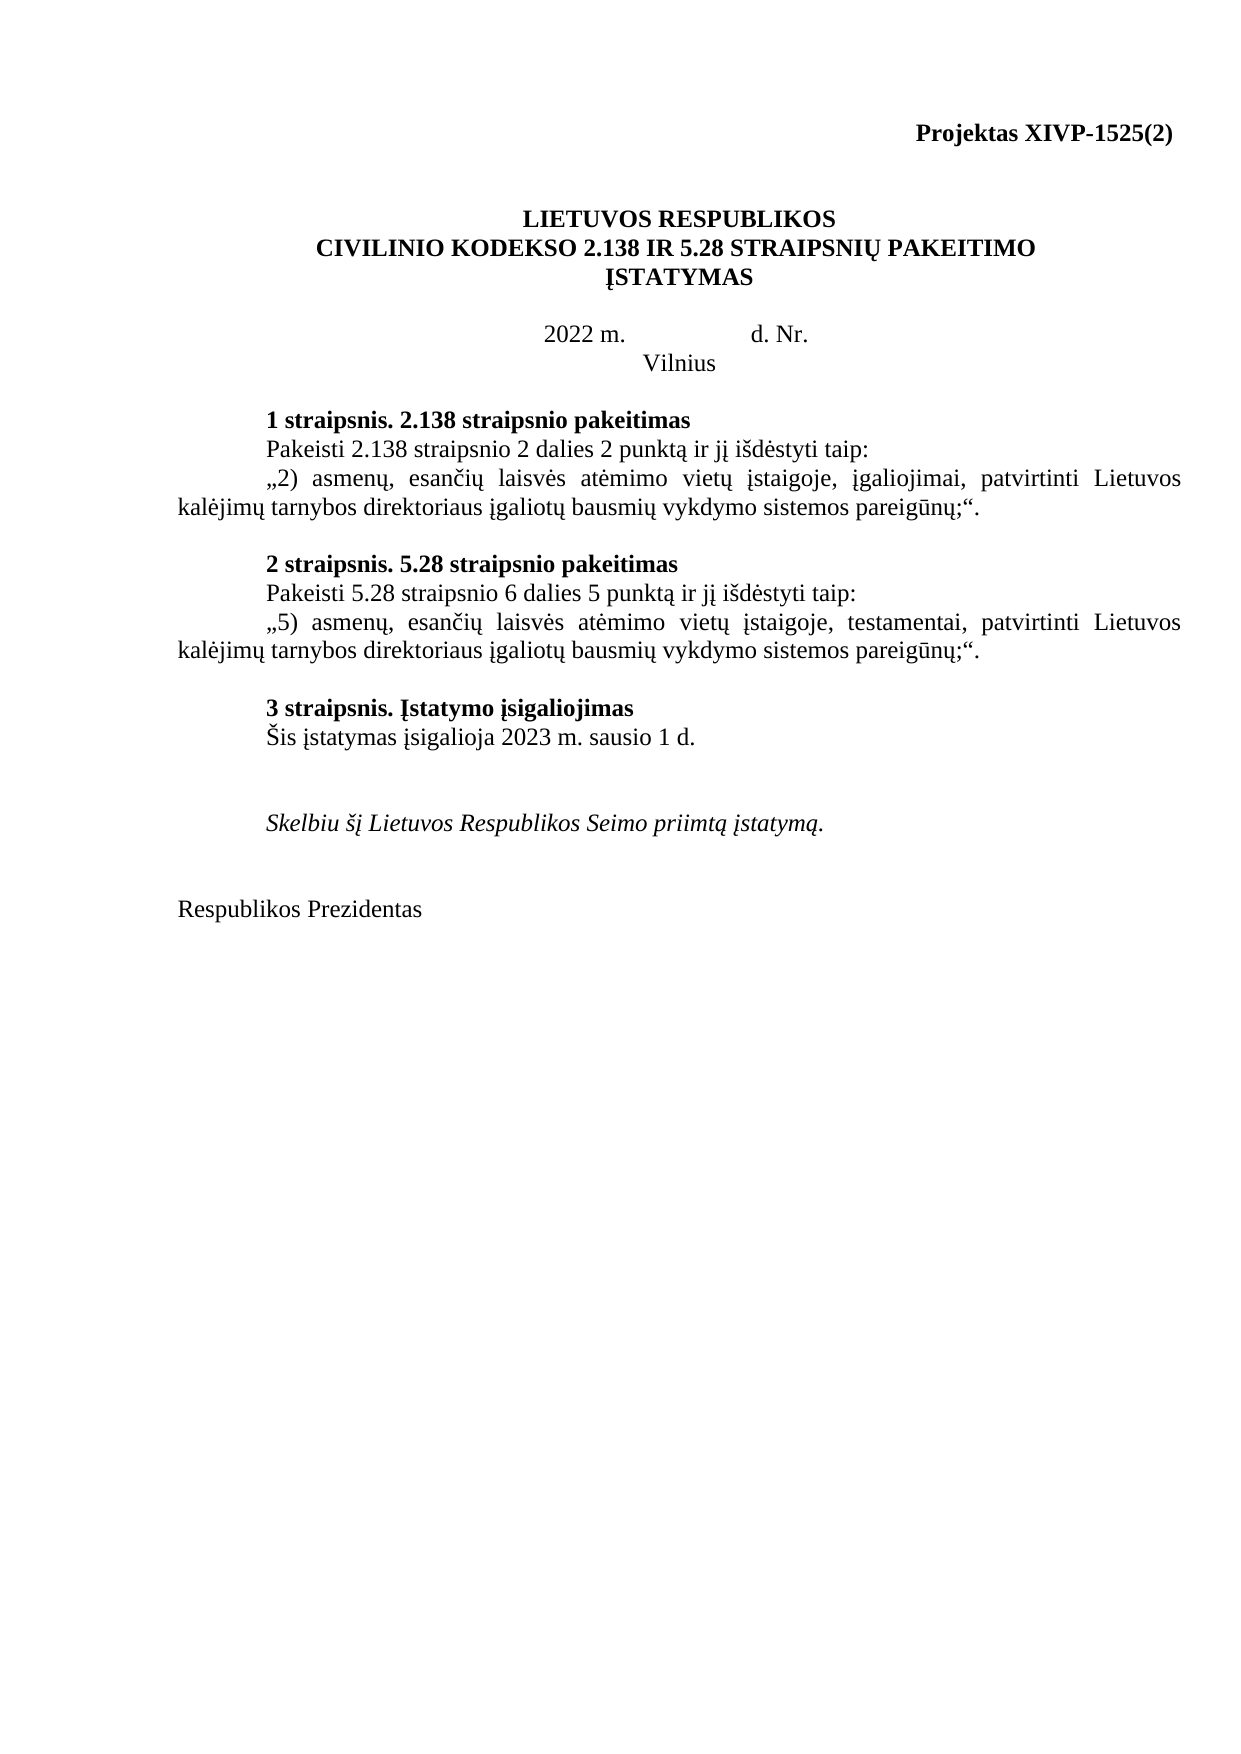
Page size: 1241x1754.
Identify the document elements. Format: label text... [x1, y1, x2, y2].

text ĮSTATYMAS [177, 262, 1181, 291]
text 2022 m. d. Nr. [177, 319, 1181, 348]
text Pakeisti 2.138 straipsnio 2 dalies 2 punktą ir jį išdėstyti taip: [177, 434, 1181, 463]
text Pakeisti 5.28 straipsnio 6 dalies 5 punktą ir jį išdėstyti taip: [177, 578, 1181, 607]
text LIETUVOS RESPUBLIKOS [177, 204, 1181, 233]
text Vilnius [177, 348, 1181, 377]
text „2) asmenų, esančių laisvės atėmimo vietų įstaigoje, įgaliojimai, patvirtinti Lietuvos kalėjimų tarnybos direktoriaus įgaliotų bausmių vykdymo sistemos pareigūnų;“. [177, 463, 1181, 521]
text CIVILINIO KODEKSO 2.138 IR 5.28 STRAIPSNIŲ PAKEITIMO [177, 233, 1181, 262]
text 3 straipsnis. Įstatymo įsigaliojimas [177, 693, 1181, 722]
text Projektas XIVP-1525(2) [177, 118, 1181, 147]
text „5) asmenų, esančių laisvės atėmimo vietų įstaigoje, testamentai, patvirtinti Lietuvos kalėjimų tarnybos direktoriaus įgaliotų bausmių vykdymo sistemos pareigūnų;“. [177, 607, 1181, 664]
text Šis įstatymas įsigalioja 2023 m. sausio 1 d. [177, 722, 1181, 751]
text Respublikos Prezidentas [177, 894, 1181, 923]
text 1 straipsnis. 2.138 straipsnio pakeitimas [177, 406, 1181, 434]
text Skelbiu šį Lietuvos Respublikos Seimo priimtą įstatymą. [177, 808, 1181, 837]
text 2 straipsnis. 5.28 straipsnio pakeitimas [177, 549, 1181, 578]
